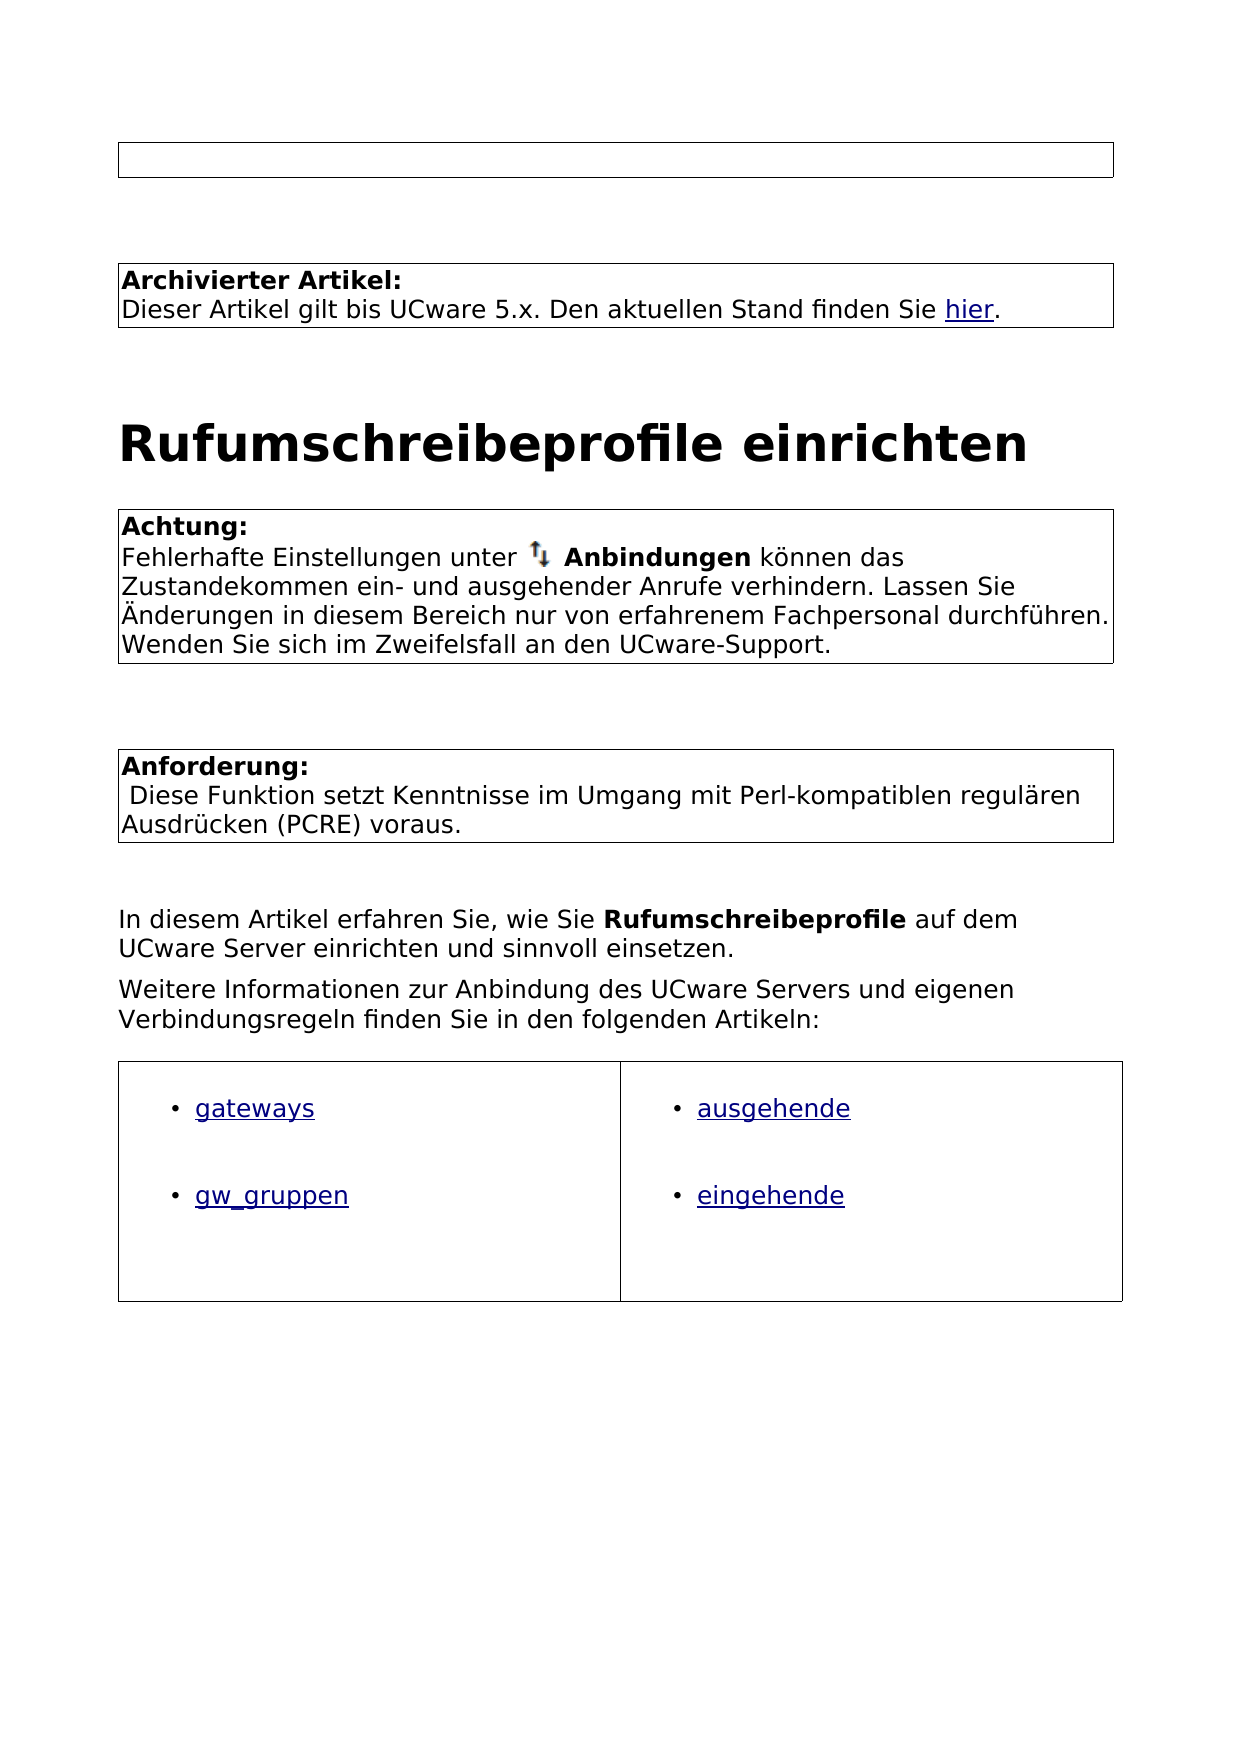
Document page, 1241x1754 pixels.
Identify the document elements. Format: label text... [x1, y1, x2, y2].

table_header Archivierter Artikel: Dieser Artikel gilt bis UCware 5.x. Den aktuellen Stand finden Sie hier. [119, 264, 1113, 327]
text In diesem Artikel erfahren Sie, wie Sie Rufumschreibeprofile auf dem UCware Server einrichten und sinnvoll einsetzen. [118, 905, 1122, 963]
table_header Achtung: Fehlerhafte Einstellungen unterAnbindungen können das Zustandekommen ein- und ausgehender Anrufe verhindern. Lassen Sie Änderungen in diesem Bereich nur von erfahrenem Fachpersonal durchführen. Wenden Sie sich im Zweifelsfall an den UCware-Support. [119, 510, 1113, 663]
table_header Anforderung: Diese Funktion setzt Kenntnisse im Umgang mit Perl-kompatiblen regulären Ausdrücken (PCRE) voraus. [119, 750, 1113, 842]
text Weitere Informationen zur Anbindung des UCware Servers und eigenen Verbindungsregeln finden Sie in den folgenden Artikeln: [118, 976, 1122, 1034]
table_header ausgehende eingehende [621, 1062, 1122, 1301]
subtitle Rufumschreibeprofile einrichten [118, 415, 1122, 473]
table_header [119, 143, 1113, 177]
table_header gateways gw_gruppen [119, 1062, 620, 1301]
picture [517, 541, 564, 567]
